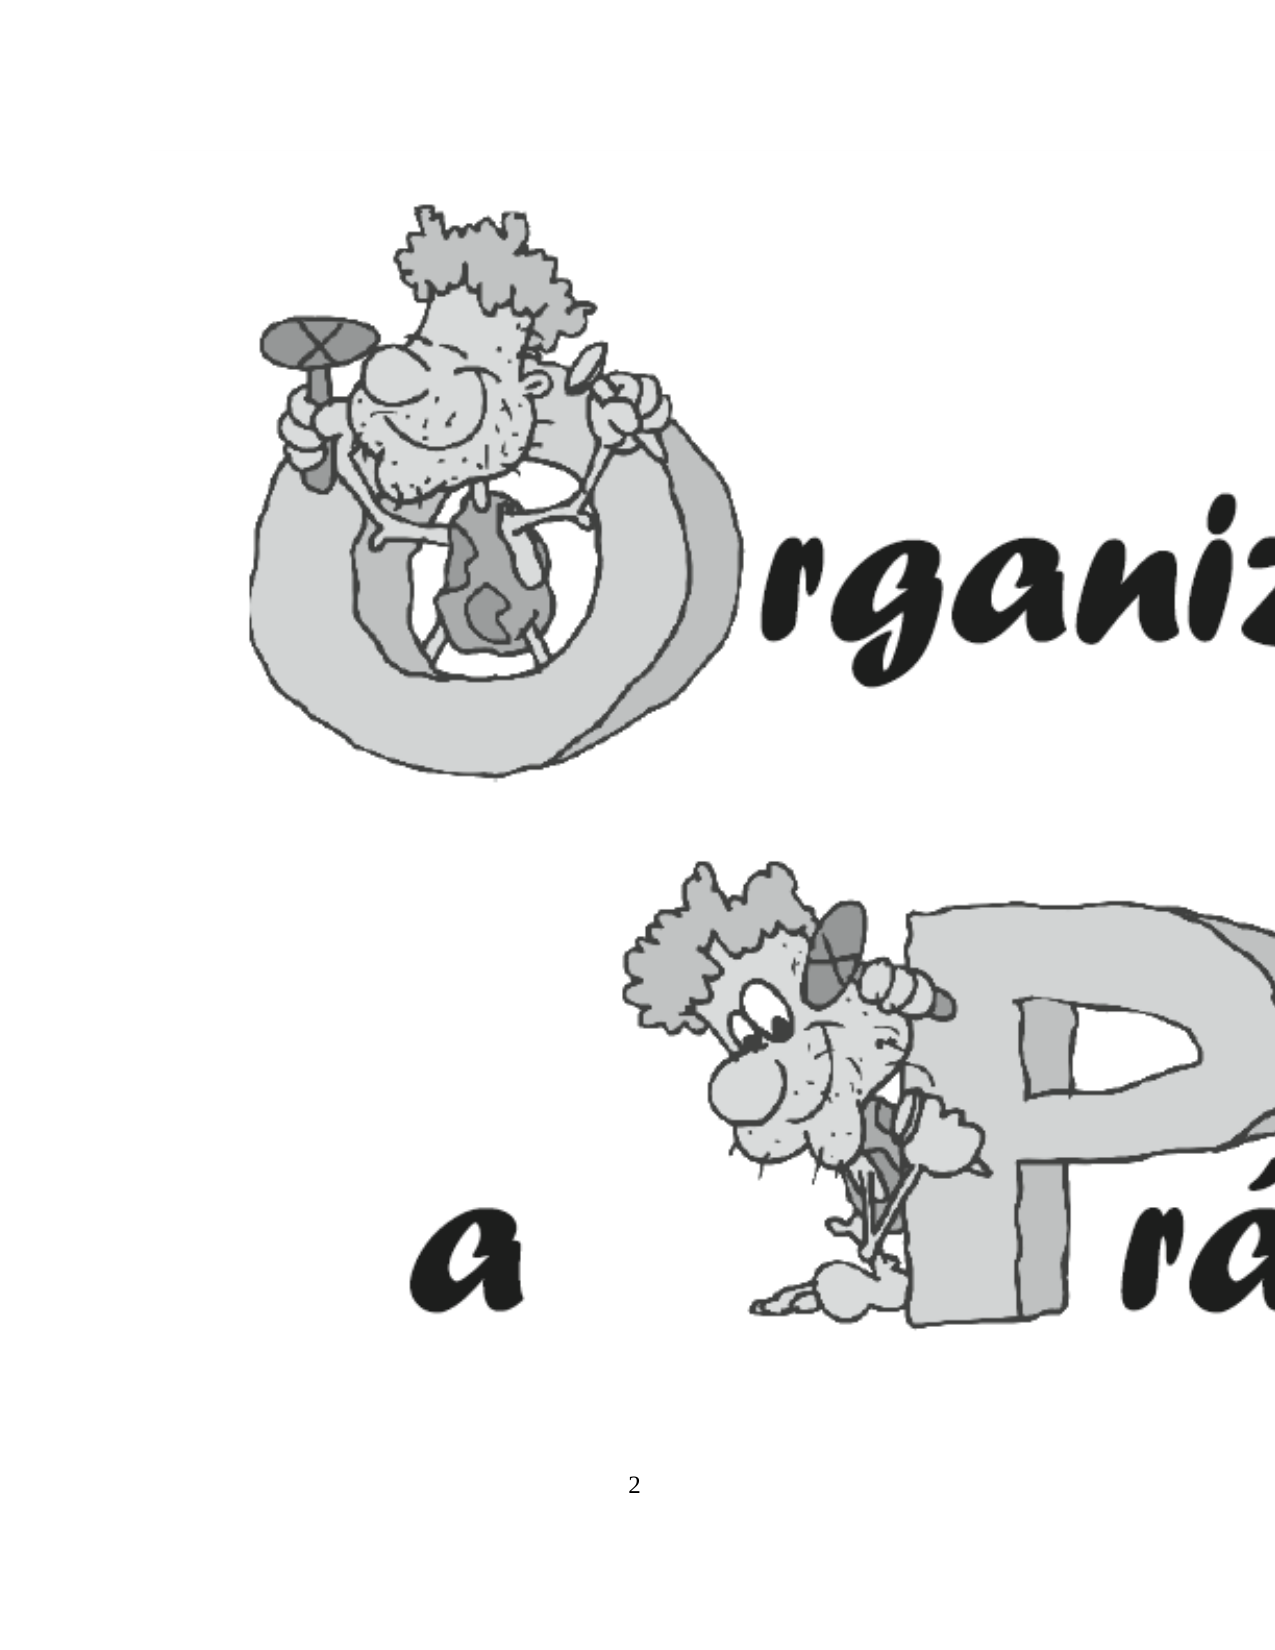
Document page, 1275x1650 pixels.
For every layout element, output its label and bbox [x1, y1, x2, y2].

picture [150, 150, 1275, 1402]
